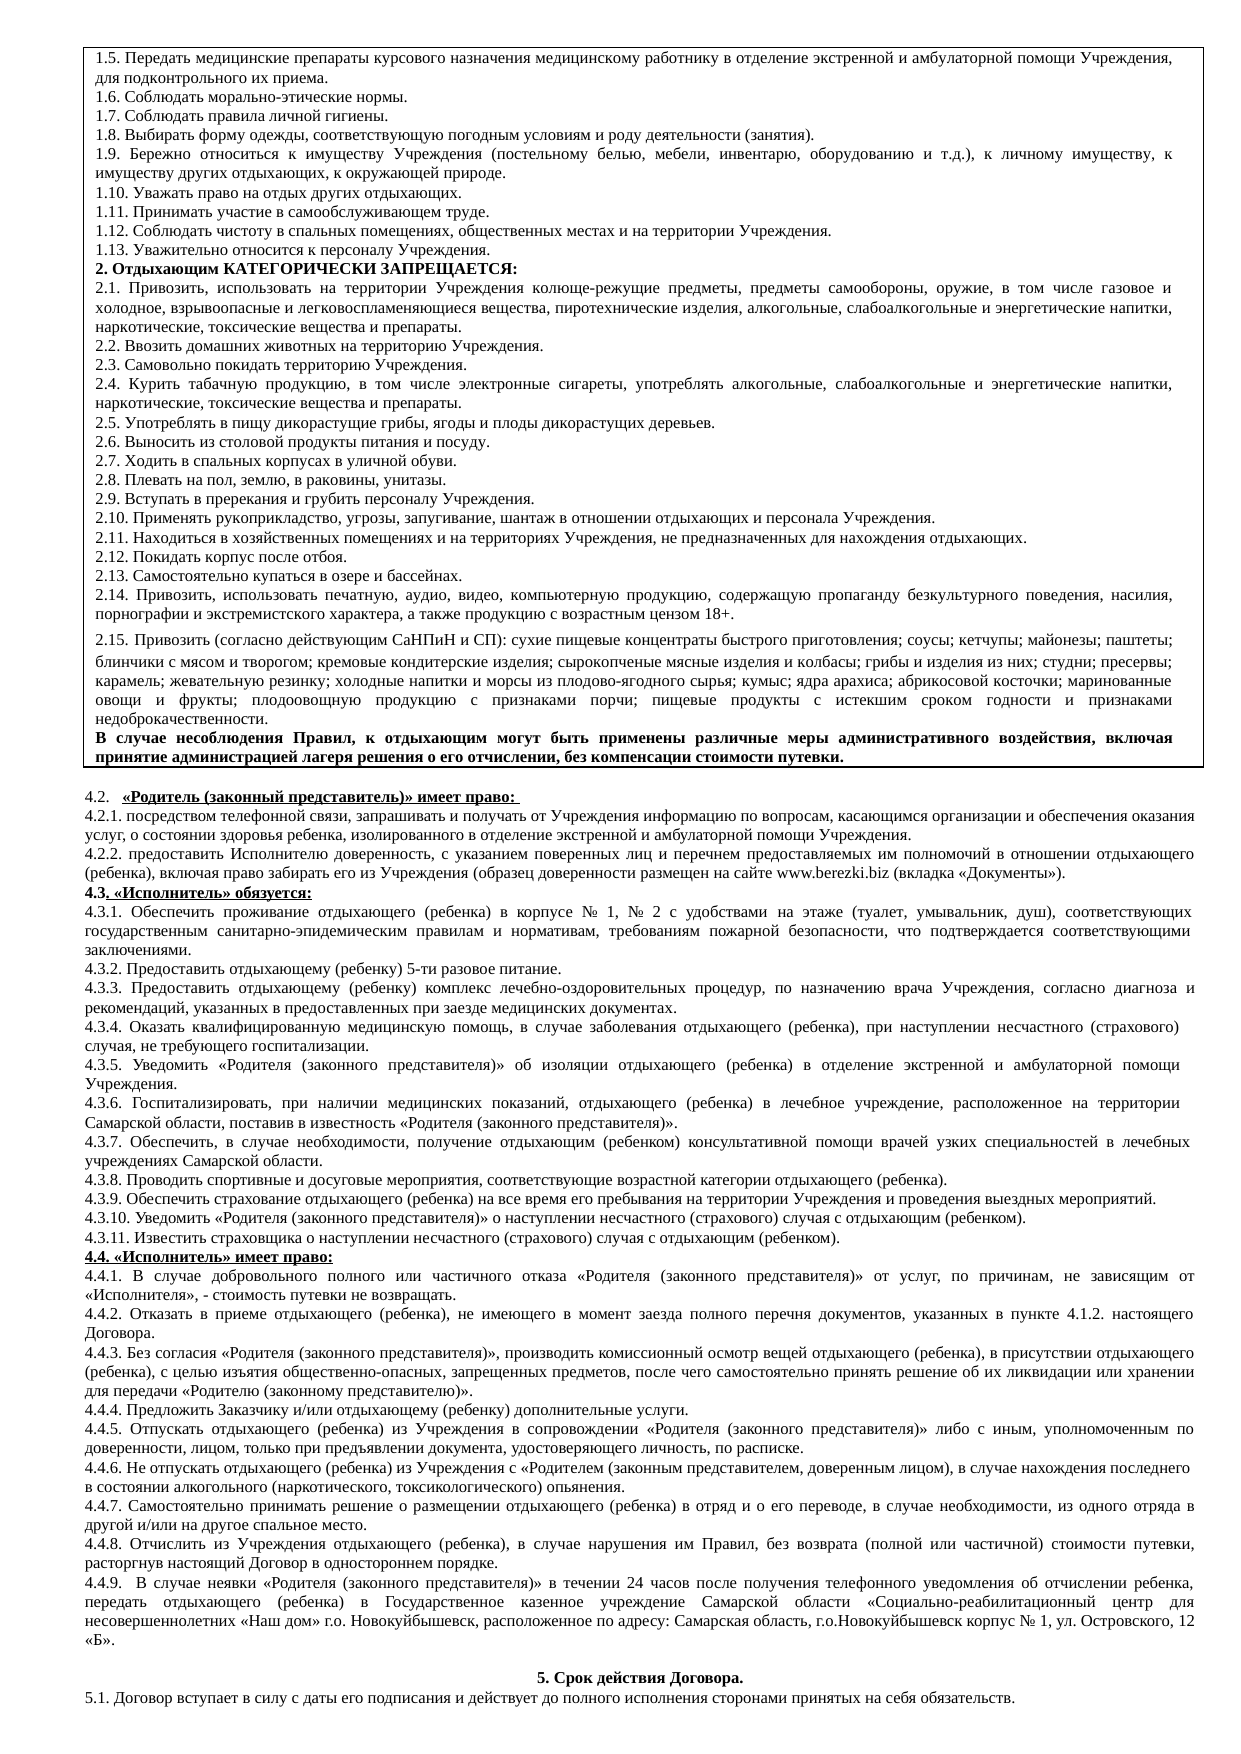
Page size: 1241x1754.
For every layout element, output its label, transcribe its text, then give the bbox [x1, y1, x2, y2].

text 4.3.5. Уведомить «Родителя (законного представителя)» об изоляции отдыхающего (ребенка) в отделение экстренной и амбулаторной помощи Учреждения. [84, 1055, 1181, 1093]
text 4.4.1. В случае добровольного полного или частичного отказа «Родителя (законного представителя)» от услуг, по причинам, не зависящим от «Исполнителя», - стоимость путевки не возвращать. [84, 1266, 1196, 1304]
table_header 1.5. Передать медицинские препараты курсового назначения медицинскому работнику в отделение экстренной и амбулаторной помощи Учреждения, для подконтрольного их приема. 1.6. Соблюдать морально-этические нормы. 1.7. Соблюдать правила личной гигиены. 1.8. Выбирать форму одежды, соответствующую погодным условиям и роду деятельности (занятия). 1.9. Бережно относиться к имуществу Учреждения (постельному белью, мебели, инвентарю, оборудованию и т.д.), к личному имуществу, к имуществу других отдыхающих, к окружающей природе. 1.10. Уважать право на отдых других отдыхающих. 1.11. Принимать участие в самообслуживающем труде. 1.12. Соблюдать чистоту в спальных помещениях, общественных местах и на территории Учреждения. 1.13. Уважительно относится к персоналу Учреждения. 2. Отдыхающим КАТЕГОРИЧЕСКИ ЗАПРЕЩАЕТСЯ: 2.1. Привозить, использовать на территории Учреждения колюще-режущие предметы, предметы самообороны, оружие, в том числе газовое и холодное, взрывоопасные и легковоспламеняющиеся вещества, пиротехнические изделия, алкогольные, слабоалкогольные и энергетические напитки, наркотические, токсические вещества и препараты. 2.2. Ввозить домашних животных на территорию Учреждения. 2.3. Самовольно покидать территорию Учреждения. 2.4. Курить табачную продукцию, в том числе электронные сигареты, употреблять алкогольные, слабоалкогольные и энергетические напитки, наркотические, токсические вещества и препараты. 2.5. Употреблять в пищу дикорастущие грибы, ягоды и плоды дикорастущих деревьев. 2.6. Выносить из столовой продукты питания и посуду. 2.7. Ходить в спальных корпусах в уличной обуви. 2.8. Плевать на пол, землю, в раковины, унитазы. 2.9. Вступать в пререкания и грубить персоналу Учреждения. 2.10. Применять рукоприкладство, угрозы, запугивание, шантаж в отношении отдыхающих и персонала Учреждения. 2.11. Находиться в хозяйственных помещениях и на территориях Учреждения, не предназначенных для нахождения отдыхающих. 2.12. Покидать корпус после отбоя. 2.13. Самостоятельно купаться в озере и бассейнах. 2.14. Привозить, использовать печатную, аудио, видео, компьютерную продукцию, содержащую пропаганду безкультурного поведения, насилия, порнографии и экстремистского характера, а также продукцию с возрастным цензом 18+. 2.15. Привозить (согласно действующим СаНПиН и СП): сухие пищевые концентраты быстрого приготовления; соусы; кетчупы; майонезы; паштеты; блинчики с мясом и творогом; кремовые кондитерские изделия; сырокопченые мясные изделия и колбасы; грибы и изделия из них; студни; пресервы; карамель; жевательную резинку; холодные напитки и морсы из плодово-ягодного сырья; кумыс; ядра арахиса; абрикосовой косточки; маринованные овощи и фрукты; плодоовощную продукцию с признаками порчи; пищевые продукты с истекшим сроком годности и признаками недоброкачественности. В случае несоблюдения Правил, к отдыхающим могут быть применены различные меры административного воздействия, включая принятие администрацией лагеря решения о его отчислении, без компенсации стоимости путевки. [84, 48, 1203, 766]
text 4.3.2. Предоставить отдыхающему (ребенку) 5-ти разовое питание. [84, 959, 1196, 978]
text 4.3.4. Оказать квалифицированную медицинскую помощь, в случае заболевания отдыхающего (ребенка), при наступлении несчастного (страхового) случая, не требующего госпитализации. [84, 1017, 1181, 1055]
text 4.3.1. Обеспечить проживание отдыхающего (ребенка) в корпусе № 1, № 2 с удобствами на этаже (туалет, умывальник, душ), соответствующих государственным санитарно-эпидемическим правилам и нормативам, требованиям пожарной безопасности, что подтверждается соответствующими заключениями. [84, 902, 1192, 959]
text 4.2.2. предоставить Исполнителю доверенность, с указанием поверенных лиц и перечнем предоставляемых им полномочий в отношении отдыхающего (ребенка), включая право забирать его из Учреждения (образец доверенности размещен на сайте www.berezki.biz (вкладка «Документы»). [84, 844, 1196, 882]
list «Родитель (законный представитель)» имеет право: [84, 787, 1196, 806]
text 4.4.4. Предложить Заказчику и/или отдыхающему (ребенку) дополнительные услуги. [84, 1400, 1196, 1419]
text 4.3.7. Обеспечить, в случае необходимости, получение отдыхающим (ребенком) консультативной помощи врачей узких специальностей в лечебных учреждениях Самарской области. [84, 1132, 1192, 1170]
text 4.3.8. Проводить спортивные и досуговые мероприятия, соответствующие возрастной категории отдыхающего (ребенка). [84, 1170, 1181, 1189]
text 4.4.3. Без согласия «Родителя (законного представителя)», производить комиссионный осмотр вещей отдыхающего (ребенка), в присутствии отдыхающего (ребенка), с целью изъятия общественно-опасных, запрещенных предметов, после чего самостоятельно принять решение об их ликвидации или хранении для передачи «Родителю (законному представителю)». [84, 1342, 1196, 1400]
text 4.4.5. Отпускать отдыхающего (ребенка) из Учреждения в сопровождении «Родителя (законного представителя)» либо с иным, уполномоченным по доверенности, лицом, только при предъявлении документа, удостоверяющего личность, по расписке. [84, 1419, 1196, 1457]
text 4.3.10. Уведомить «Родителя (законного представителя)» о наступлении несчастного (страхового) случая с отдыхающим (ребенком). [84, 1208, 1181, 1227]
text 4.3.3. Предоставить отдыхающему (ребенку) комплекс лечебно-оздоровительных процедур, по назначению врача Учреждения, согласно диагноза и рекомендаций, указанных в предоставленных при заезде медицинских документах. [84, 978, 1196, 1017]
text 4.3.6. Госпитализировать, при наличии медицинских показаний, отдыхающего (ребенка) в лечебное учреждение, расположенное на территории Самарской области, поставив в известность «Родителя (законного представителя)». [84, 1093, 1181, 1132]
text 5. Срок действия Договора. [84, 1668, 1196, 1687]
text 4.4.7. Самостоятельно принимать решение о размещении отдыхающего (ребенка) в отряд и о его переводе, в случае необходимости, из одного отряда в другой и/или на другое спальное место. [84, 1496, 1196, 1534]
text 4.4. «Исполнитель» имеет право: [84, 1247, 1196, 1266]
text 4.4.9. В случае неявки «Родителя (законного представителя)» в течении 24 часов после получения телефонного уведомления об отчислении ребенка, передать отдыхающего (ребенка) в Государственное казенное учреждение Самарской области «Социально-реабилитационный центр для несовершеннолетних «Наш дом» г.о. Новокуйбышевск, расположенное по адресу: Самарская область, г.о.Новокуйбышевск корпус № 1, ул. Островского, 12 «Б». [84, 1572, 1196, 1649]
text 5.1. Договор вступает в силу с даты его подписания и действует до полного исполнения сторонами принятых на себя обязательств. [84, 1687, 1196, 1707]
text 4.3.11. Известить страховщика о наступлении несчастного (страхового) случая с отдыхающим (ребенком). [84, 1227, 1196, 1247]
text 4.2.1. посредством телефонной связи, запрашивать и получать от Учреждения информацию по вопросам, касающимся организации и обеспечения оказания услуг, о состоянии здоровья ребенка, изолированного в отделение экстренной и амбулаторной помощи Учреждения. [84, 806, 1196, 844]
text 4.3. «Исполнитель» обязуется: [84, 882, 1196, 902]
text 4.4.6. Не отпускать отдыхающего (ребенка) из Учреждения с «Родителем (законным представителем, доверенным лицом), в случае нахождения последнего в состоянии алкогольного (наркотического, токсикологического) опьянения. [84, 1457, 1196, 1496]
text 4.4.2. Отказать в приеме отдыхающего (ребенка), не имеющего в момент заезда полного перечня документов, указанных в пункте 4.1.2. настоящего Договора. [84, 1304, 1196, 1342]
text 4.4.8. Отчислить из Учреждения отдыхающего (ребенка), в случае нарушения им Правил, без возврата (полной или частичной) стоимости путевки, расторгнув настоящий Договор в одностороннем порядке. [84, 1534, 1196, 1572]
text 4.3.9. Обеспечить страхование отдыхающего (ребенка) на все время его пребывания на территории Учреждения и проведения выездных мероприятий. [84, 1189, 1181, 1208]
